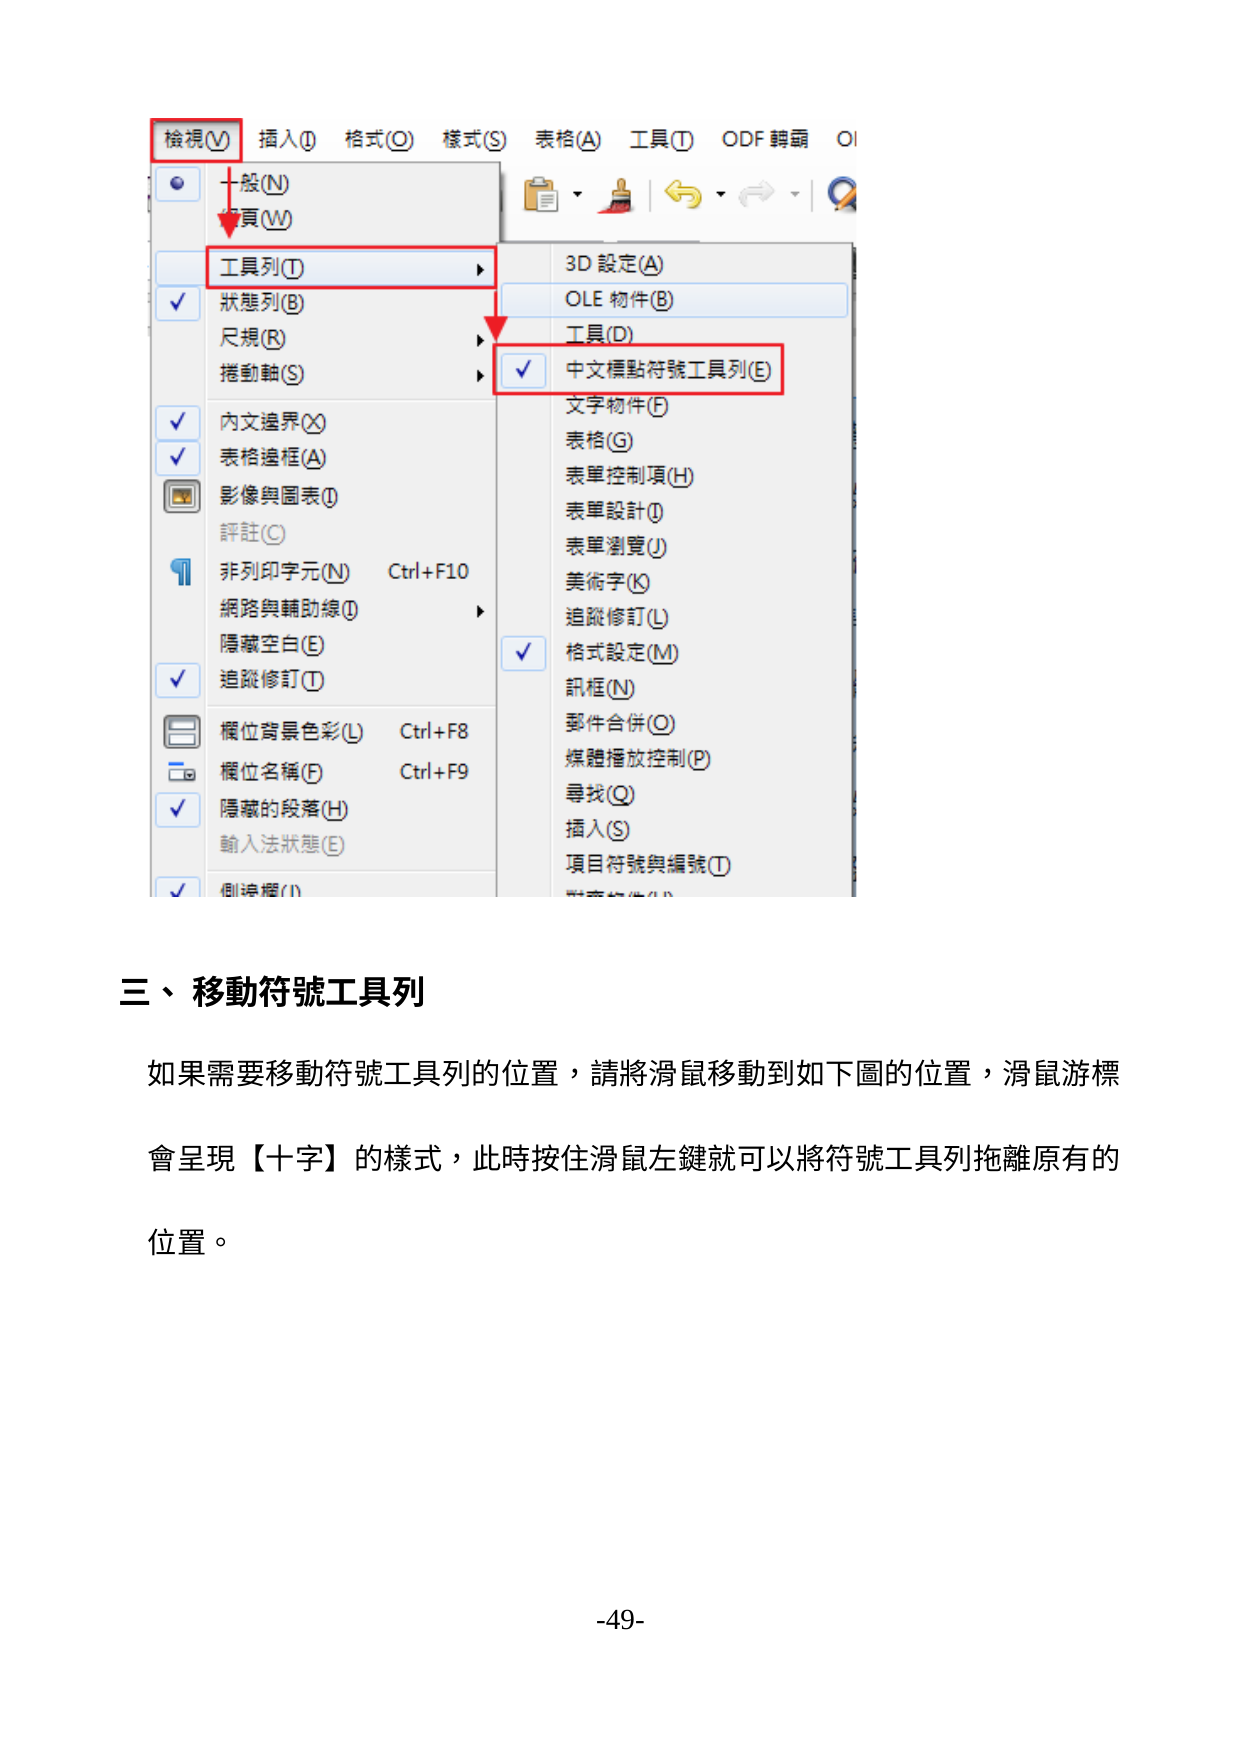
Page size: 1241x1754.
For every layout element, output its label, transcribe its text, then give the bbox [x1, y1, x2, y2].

subtitle 移動符號工具列 [118, 966, 1122, 1014]
picture [147, 118, 857, 897]
text 如果需要移動符號工具列的位置，請將滑鼠移動到如下圖的位置，滑鼠游標會呈現【十字】的樣式，此時按住滑鼠左鍵就可以將符號工具列拖離原有的位置。 [148, 1051, 1122, 1262]
